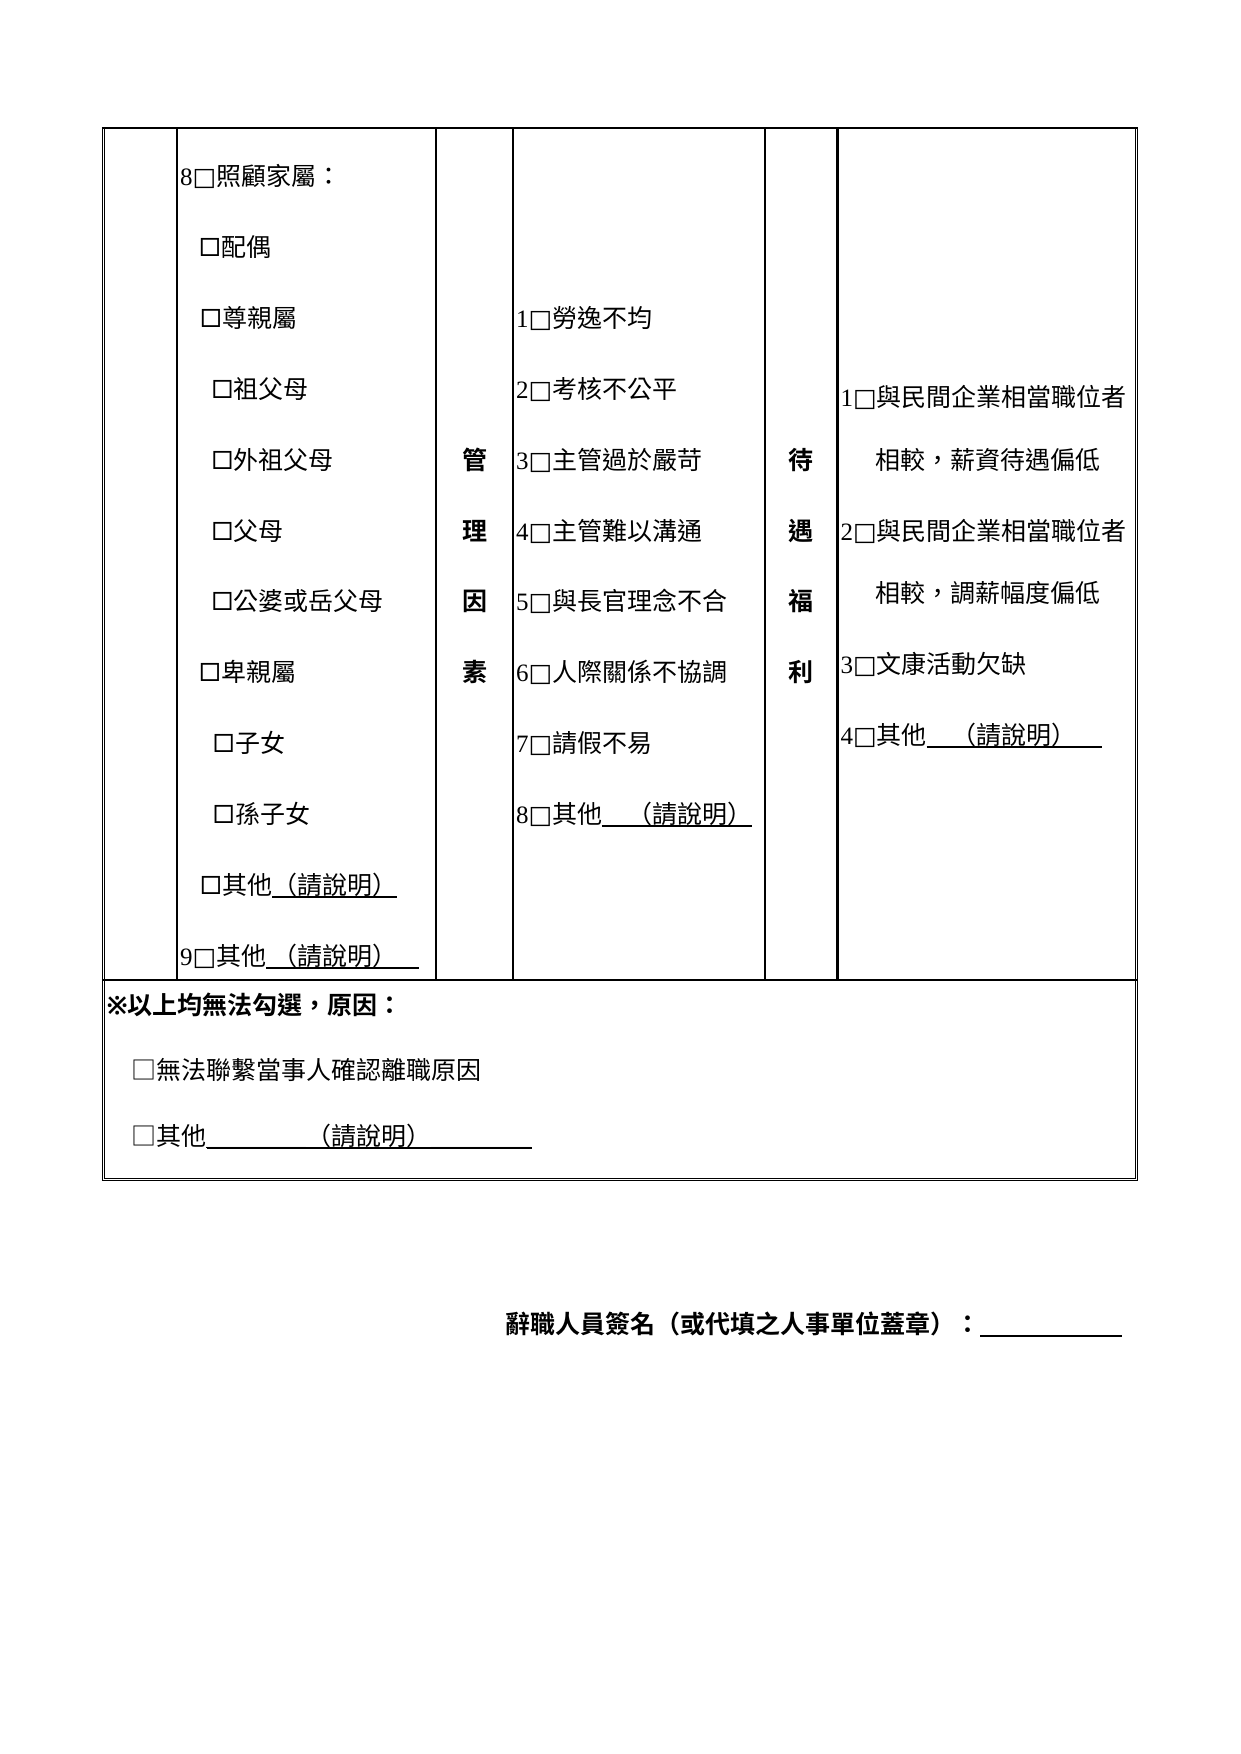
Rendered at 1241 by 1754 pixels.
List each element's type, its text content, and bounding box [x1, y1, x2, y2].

table_cell 1□與民間企業相當職位者相較，薪資待遇偏低 2□與民間企業相當職位者相較，調薪幅度偏低 3□文康活動欠缺 4□其他 （請說明） [839, 129, 1135, 979]
table_cell ※以上均無法勾選，原因： □無法聯繫當事人確認離職原因 □其他＿＿＿＿（請說明）＿＿＿＿ [105, 981, 1135, 1177]
text 辭職人員簽名（或代填之人事單位蓋章）： [118, 1281, 1122, 1343]
table_cell 1□勞逸不均 2□考核不公平 3□主管過於嚴苛 4□主管難以溝通 5□與長官理念不合 6□人際關係不協調 7□請假不易 8□其他 （請說明） [514, 129, 764, 979]
table_cell 8□照顧家屬： 配偶 尊親屬 祖父母 外祖父母 父母 公婆或岳父母 卑親屬 子女 孫子女 其他（請說明） 9□其他 （請說明） [178, 129, 435, 979]
table_cell 管 理 因 素 [437, 129, 512, 979]
table_cell 待 遇 福 利 [766, 129, 836, 979]
table_cell [105, 129, 176, 979]
